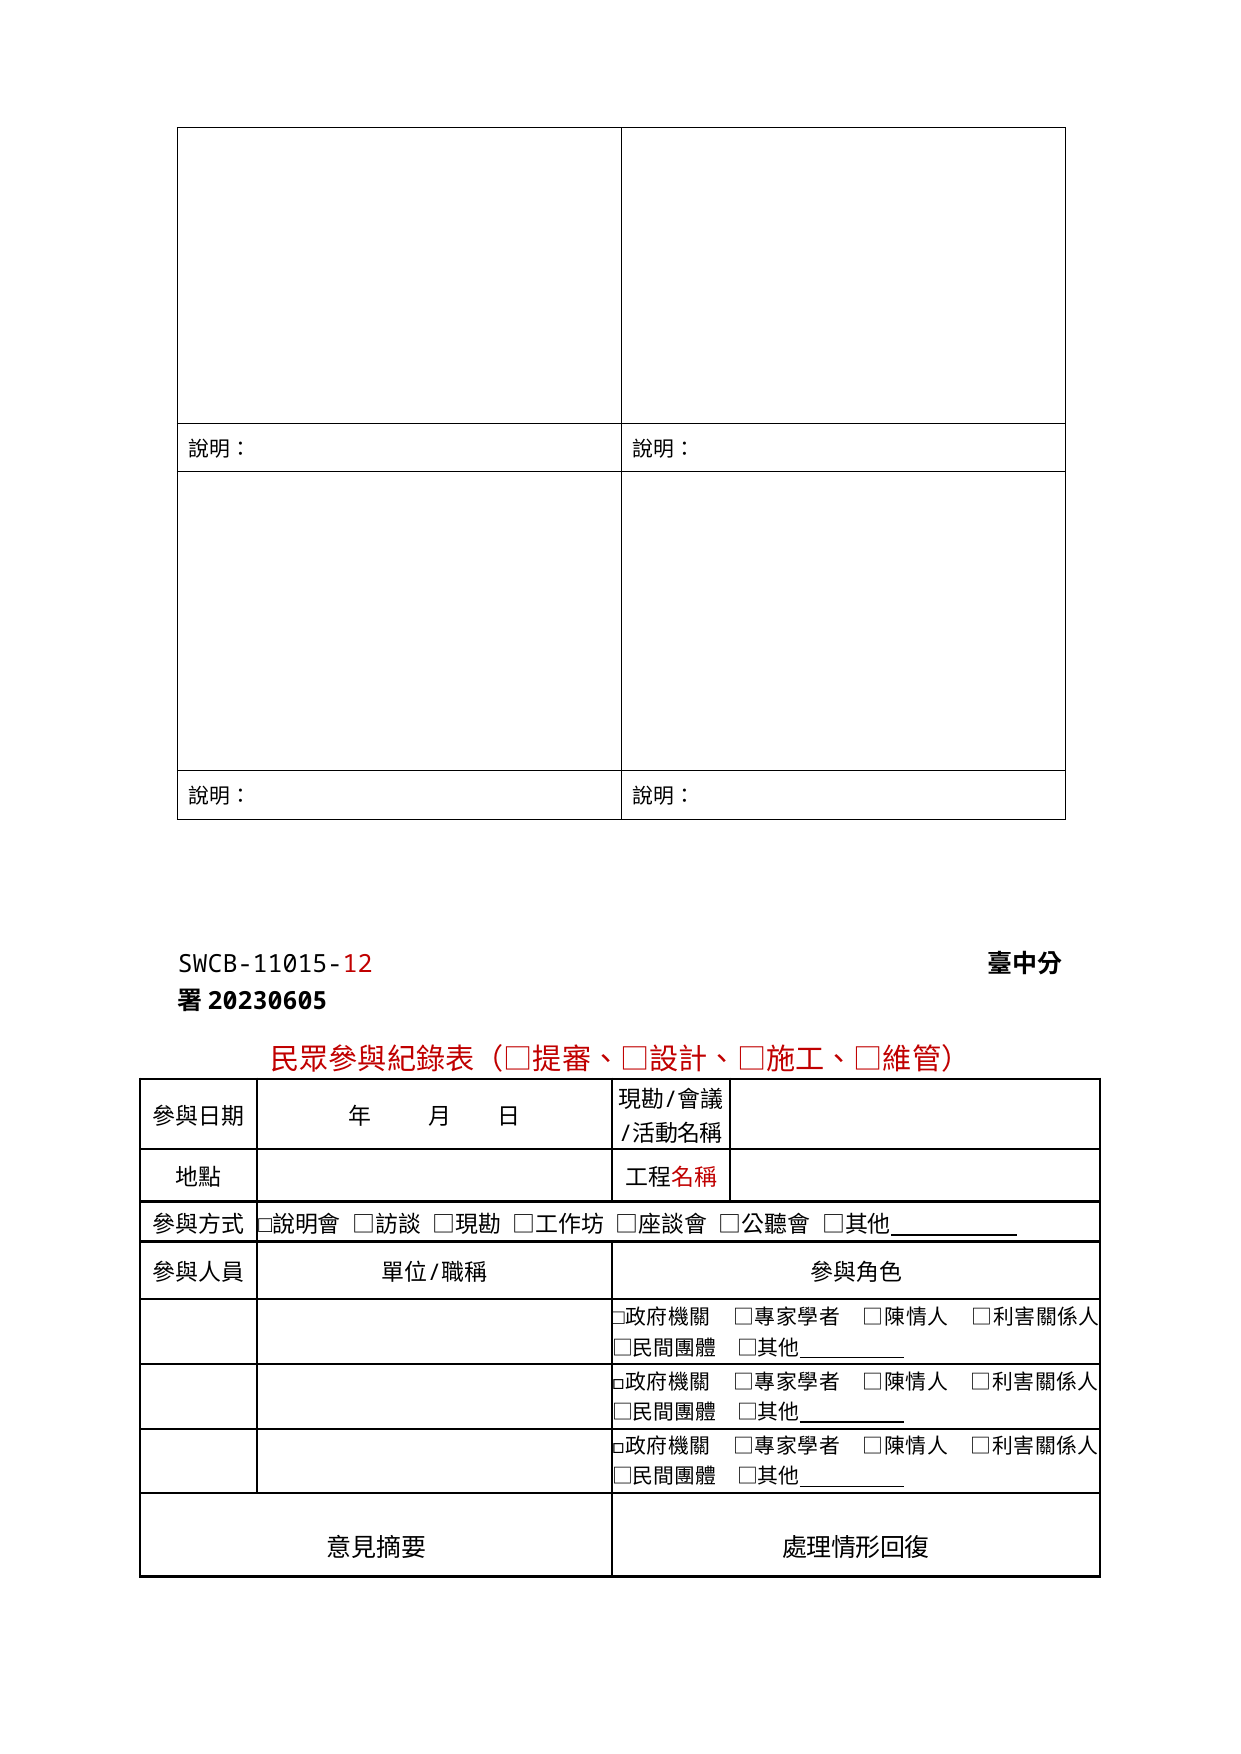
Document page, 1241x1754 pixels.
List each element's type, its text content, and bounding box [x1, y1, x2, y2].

table_cell 說明： [178, 771, 621, 818]
table_cell 說明： [622, 424, 1065, 471]
table_cell [258, 1300, 611, 1363]
table_cell [258, 1150, 611, 1200]
table_cell [178, 472, 621, 770]
table_cell 地點 [141, 1150, 256, 1200]
table_cell 參與人員 [141, 1243, 256, 1298]
table_cell [622, 128, 1065, 422]
table_cell [141, 1300, 256, 1363]
table_cell □政府機關 □專家學者 □陳情人 □利害關係人 □民間團體 □其他 [613, 1300, 1099, 1363]
table_cell [141, 1430, 256, 1492]
table_cell [258, 1430, 611, 1492]
table_cell 說明： [622, 771, 1065, 818]
table_cell 參與角色 [613, 1243, 1099, 1298]
table_cell 工程名稱 [613, 1150, 729, 1200]
table_cell □說明會 □訪談 □現勘 □工作坊 □座談會 □公聽會 □其他 [258, 1203, 1099, 1240]
table_cell 參與方式 [141, 1203, 256, 1240]
table_cell 單位/職稱 [258, 1243, 611, 1298]
text 民眾參與紀錄表（□提審、□設計、□施工、□維管） [177, 1035, 1063, 1077]
table_header 現勘/會議/活動名稱 [613, 1080, 729, 1148]
table_header 年 月 日 [258, 1080, 611, 1148]
table_header 參與日期 [141, 1080, 256, 1148]
table_cell 意見摘要 [141, 1494, 611, 1575]
table_cell [258, 1365, 611, 1427]
table_cell [622, 472, 1065, 770]
table_cell □政府機關 □專家學者 □陳情人 □利害關係人 □民間團體 □其他 [613, 1430, 1099, 1492]
text SWCB-11015-12 臺中分署20230605 [177, 944, 1063, 1016]
table_cell 處理情形回復 [613, 1494, 1099, 1575]
table_header [731, 1080, 1099, 1148]
table_cell [178, 128, 621, 422]
table_cell [141, 1365, 256, 1427]
table_cell [731, 1150, 1099, 1200]
table_cell □政府機關 □專家學者 □陳情人 □利害關係人 □民間團體 □其他 [613, 1365, 1099, 1427]
table_cell 說明： [178, 424, 621, 471]
